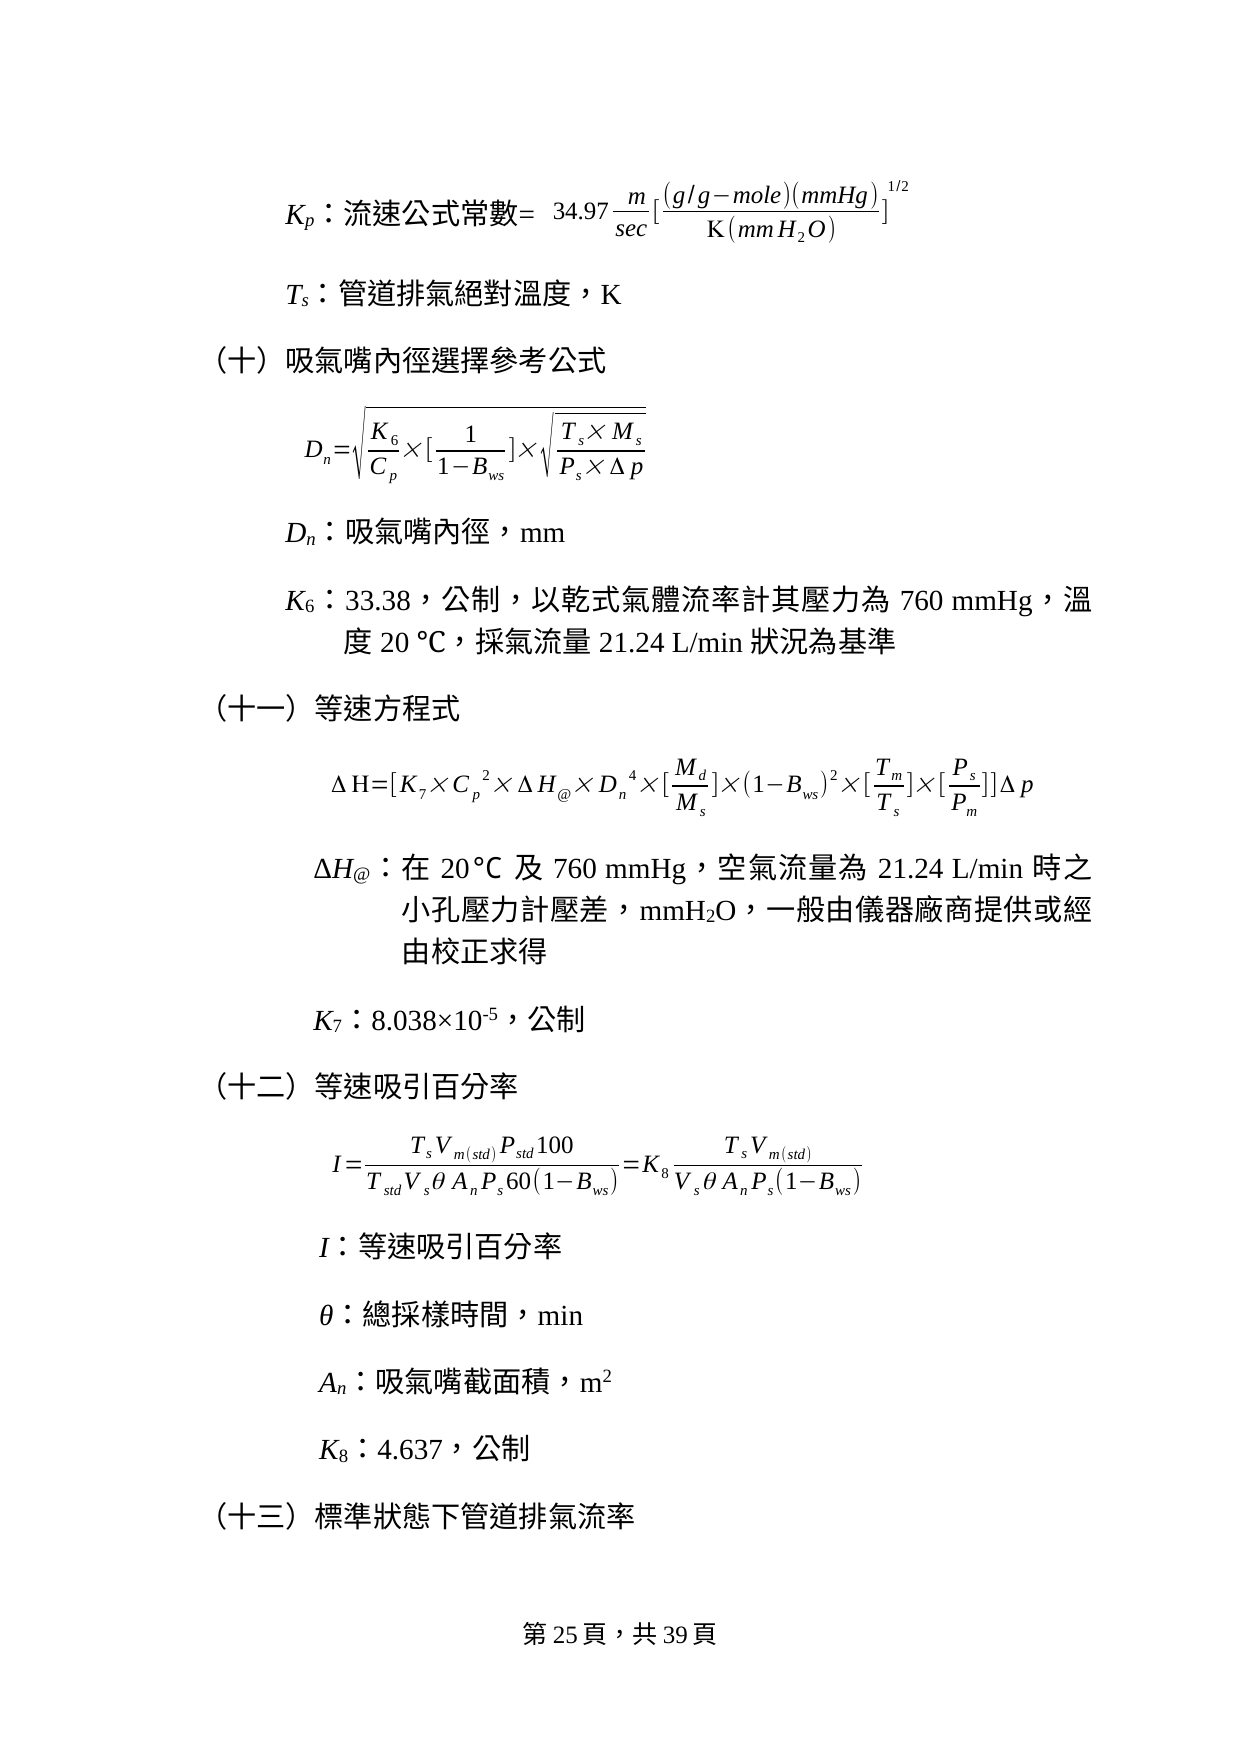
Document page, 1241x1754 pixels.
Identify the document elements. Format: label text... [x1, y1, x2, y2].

list 等速吸引百分率 [198, 1063, 1092, 1106]
text K6：33.38，公制，以乾式氣體流率計其壓力為 760 mmHg，溫度 20 ℃，採氣流量 21.24 L/min 狀況為基準 [285, 576, 1092, 661]
list 吸氣嘴內徑選擇參考公式 [198, 338, 1092, 380]
text I：等速吸引百分率 [319, 1224, 1092, 1266]
list 等速方程式 [198, 686, 1092, 728]
list 標準狀態下管道排氣流率 [198, 1493, 1092, 1536]
text Kp：流速公式常數= [285, 177, 1092, 246]
text Dn：吸氣嘴內徑，mm [285, 509, 1092, 551]
text ΔH@：在 20℃ 及 760 mmHg，空氣流量為 21.24 L/min 時之小孔壓力計壓差，mmH2O，一般由儀器廠商提供或經由校正求得 [313, 844, 1092, 971]
text Ts：管道排氣絕對溫度，K [285, 271, 1092, 313]
text K8：4.637，公制 [319, 1426, 1092, 1468]
text K7：8.038×10-5，公制 [313, 996, 1092, 1038]
text θ：總採樣時間，min [319, 1291, 1092, 1334]
text An：吸氣嘴截面積，m2 [319, 1359, 1092, 1401]
